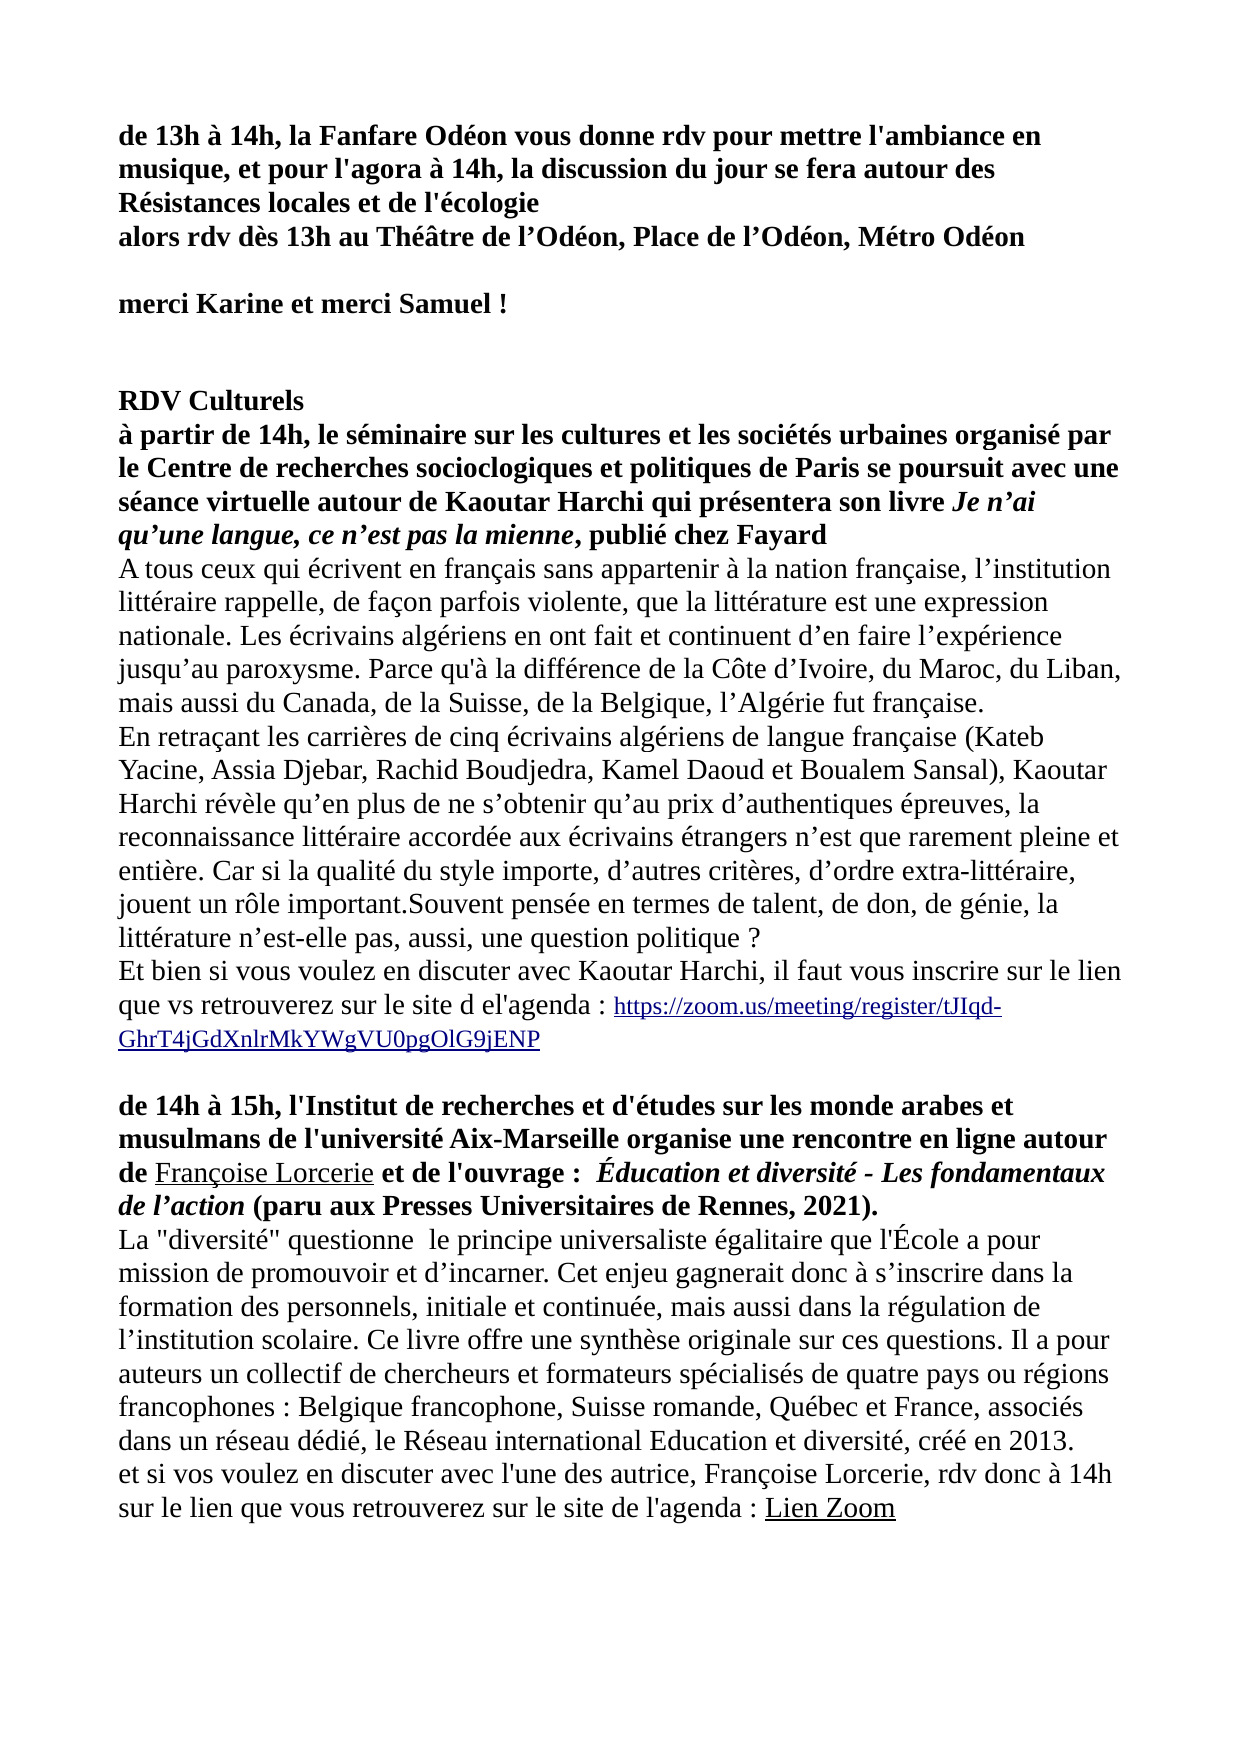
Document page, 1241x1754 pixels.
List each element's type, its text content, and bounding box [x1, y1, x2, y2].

text de 14h à 15h, l'Institut de recherches et d'études sur les monde arabes et musulmans de l'université Aix-Marseille organise une rencontre en ligne autour de Françoise Lorcerie et de l'ouvrage : Éducation et diversité - Les fondamentaux de l’action (paru aux Presses Universitaires de Rennes, 2021). La "diversité" questionne le principe universaliste égalitaire que l'École a pour mission de promouvoir et d’incarner. Cet enjeu gagnerait donc à s’inscrire dans la formation des personnels, initiale et continuée, mais aussi dans la régulation de l’institution scolaire. Ce livre offre une synthèse originale sur ces questions. Il a pour auteurs un collectif de chercheurs et formateurs spécialisés de quatre pays ou régions francophones : Belgique francophone, Suisse romande, Québec et France, associés dans un réseau dédié, le Réseau international Education et diversité, créé en 2013. [118, 1088, 1122, 1457]
text de 13h à 14h, la Fanfare Odéon vous donne rdv pour mettre l'ambiance en musique, et pour l'agora à 14h, la discussion du jour se fera autour des Résistances locales et de l'écologie [118, 118, 1122, 219]
text à partir de 14h, le séminaire sur les cultures et les sociétés urbaines organisé par le Centre de recherches socioclogiques et politiques de Paris se poursuit avec une séance virtuelle autour de Kaoutar Harchi qui présentera son livre Je n’ai qu’une langue, ce n’est pas la mienne, publié chez Fayard A tous ceux qui écrivent en français sans appartenir à la nation française, l’institution littéraire rappelle, de façon parfois violente, que la littérature est une expression nationale. Les écrivains algériens en ont fait et continuent d’en faire l’expérience jusqu’au paroxysme. Parce qu'à la différence de la Côte d’Ivoire, du Maroc, du Liban, mais aussi du Canada, de la Suisse, de la Belgique, l’Algérie fut française. [118, 417, 1122, 719]
text alors rdv dès 13h au Théâtre de l’Odéon, Place de l’Odéon, Métro Odéon [118, 219, 1122, 252]
text merci Karine et merci Samuel ! [118, 286, 1122, 319]
text Et bien si vous voulez en discuter avec Kaoutar Harchi, il faut vous inscrire sur le lien que vs retrouverez sur le site d el'agenda : https://zoom.us/meeting/register/tJIqd-GhrT4jGdXnlrMkYWgVU0pgOlG9jENP [118, 953, 1122, 1054]
text RDV Culturels [118, 383, 1122, 417]
text En retraçant les carrières de cinq écrivains algériens de langue française (Kateb Yacine, Assia Djebar, Rachid Boudjedra, Kamel Daoud et Boualem Sansal), Kaoutar Harchi révèle qu’en plus de ne s’obtenir qu’au prix d’authentiques épreuves, la reconnaissance littéraire accordée aux écrivains étrangers n’est que rarement pleine et entière. Car si la qualité du style importe, d’autres critères, d’ordre extra-littéraire, jouent un rôle important.Souvent pensée en termes de talent, de don, de génie, la littérature n’est-elle pas, aussi, une question politique ? [118, 719, 1122, 953]
text et si vos voulez en discuter avec l'une des autrice, Françoise Lorcerie, rdv donc à 14h sur le lien que vous retrouverez sur le site de l'agenda : Lien Zoom [118, 1457, 1122, 1552]
